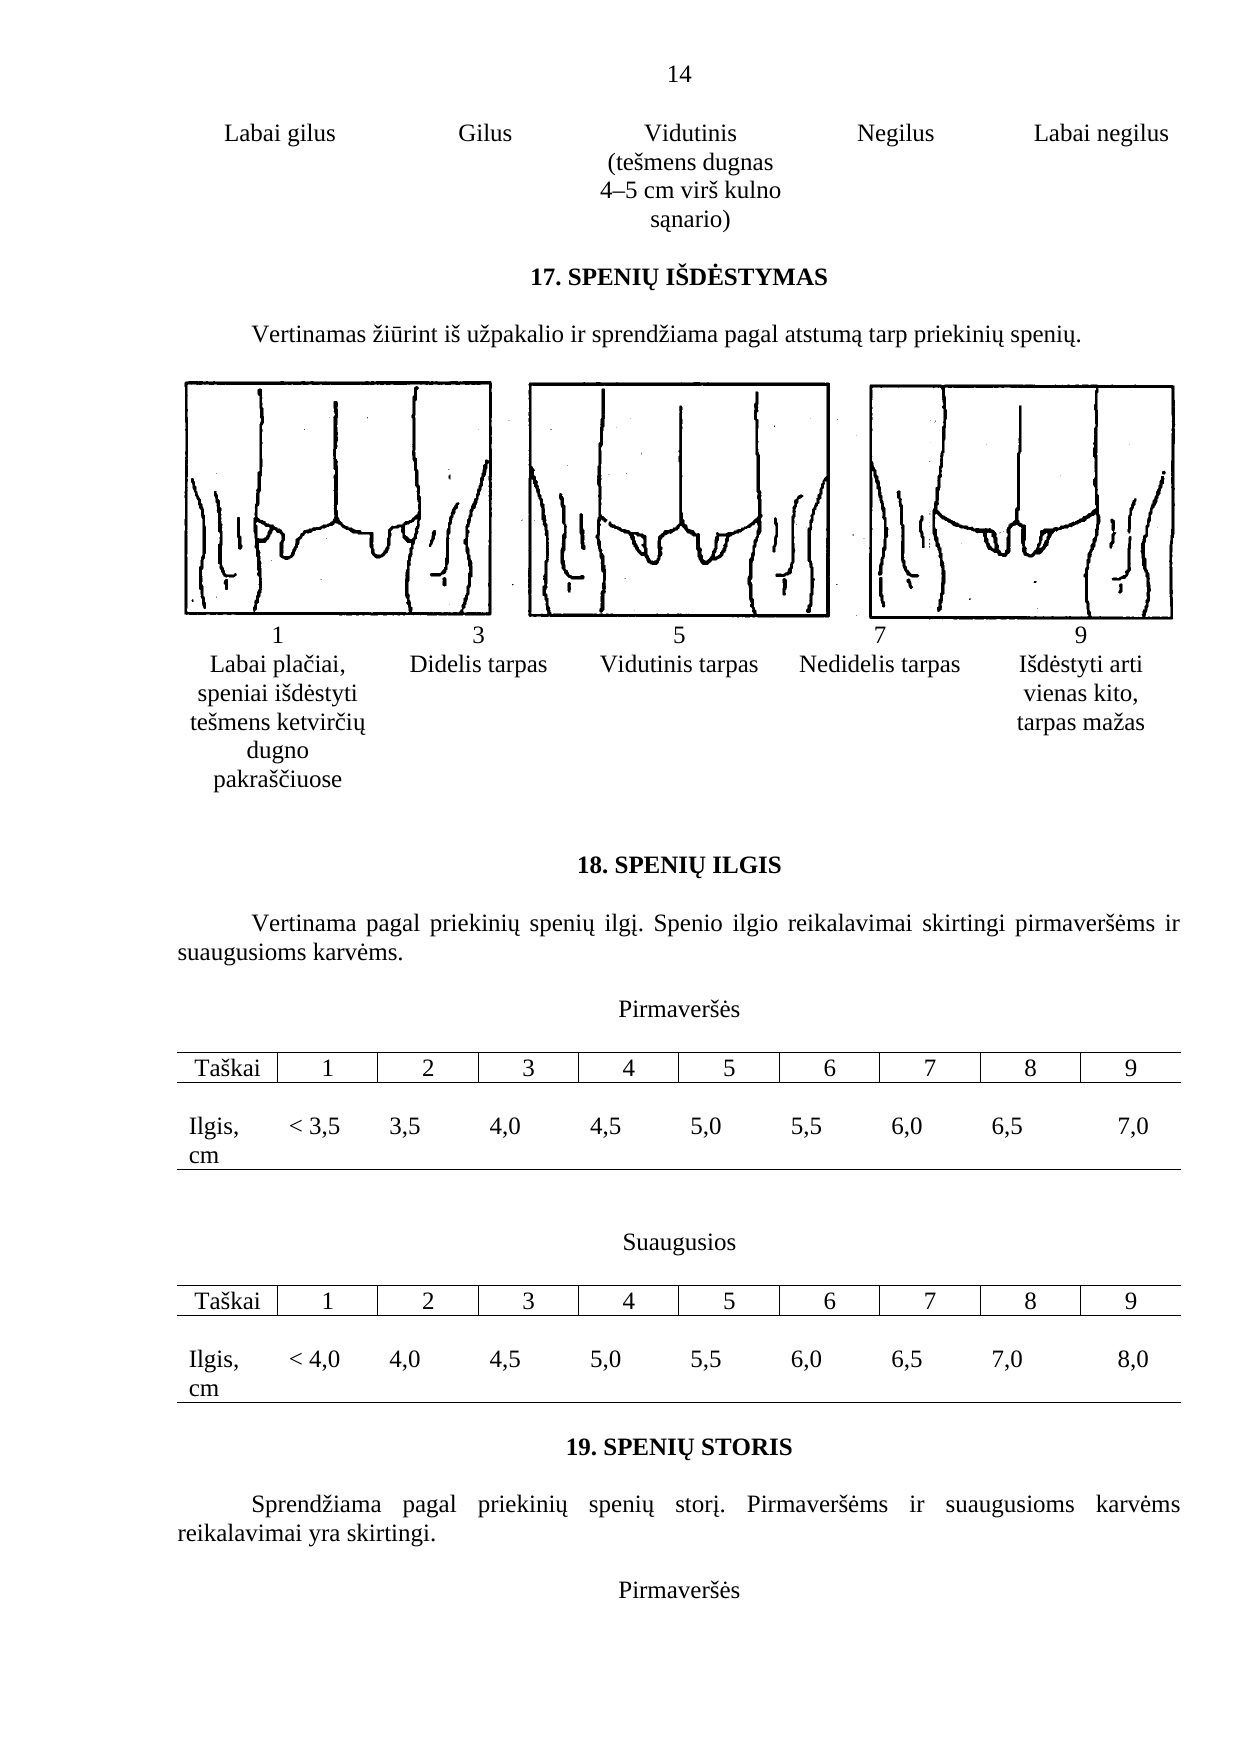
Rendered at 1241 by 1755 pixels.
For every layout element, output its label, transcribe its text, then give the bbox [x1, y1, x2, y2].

table_header Taškai [177, 1286, 277, 1315]
table_cell [880, 1083, 980, 1111]
table_cell Vidutinis tarpas [579, 649, 779, 793]
table_cell Labai negilus [999, 118, 1204, 233]
table_cell Didelis tarpas [378, 649, 579, 793]
table_cell [378, 1083, 478, 1111]
table_header 6 [780, 1053, 879, 1082]
text Suaugusios [177, 1227, 1181, 1256]
table_cell Vidutinis (tešmens dugnas 4–5 cm virš kulno sąnario) [588, 118, 793, 233]
table_cell [679, 1316, 779, 1344]
table_cell [378, 1316, 478, 1344]
table_cell [278, 1316, 378, 1344]
table_cell 4,5 [579, 1111, 679, 1169]
table_cell [1081, 1083, 1181, 1111]
table_cell Ilgis, cm [177, 1345, 277, 1402]
table_header 8 [981, 1053, 1080, 1082]
table_cell Gilus [383, 118, 588, 233]
text Vertinama pagal priekinių spenių ilgį. Spenio ilgio reikalavimai skirtingi pirmaveršėms ir suaugusioms karvėms. [177, 908, 1181, 966]
table_cell  8,0 [1081, 1345, 1181, 1402]
table_header 6 [780, 1286, 879, 1315]
table_header 3 [378, 621, 579, 649]
table_header Taškai [177, 1053, 277, 1082]
table_cell < 4,0 [278, 1345, 378, 1402]
table_cell [579, 1083, 679, 1111]
table_cell Labai gilus [177, 118, 382, 233]
table_header 7 [880, 1053, 980, 1082]
table_cell [779, 1316, 880, 1344]
table_header 7 [880, 1286, 980, 1315]
table_cell [980, 1316, 1081, 1344]
table_cell 5,0 [679, 1111, 779, 1169]
table_cell < 3,5 [278, 1111, 378, 1169]
table_header 8 [981, 1286, 1080, 1315]
table_cell Nedidelis tarpas [779, 649, 980, 793]
table_cell Negilus [793, 118, 998, 233]
text 19. Spenių storis [177, 1432, 1181, 1461]
text Pirmaveršės [177, 1576, 1181, 1604]
table_header 1 [177, 621, 378, 649]
text Pirmaveršės [177, 994, 1181, 1023]
table_cell Išdėstyti arti vienas kito, tarpas mažas [980, 649, 1181, 793]
table_header 2 [378, 1286, 478, 1315]
table_cell 4,5 [478, 1345, 578, 1402]
text Sprendžiama pagal priekinių spenių storį. Pirmaveršėms ir suaugusioms karvėms reikalavimai yra skirtingi. [177, 1489, 1181, 1547]
table_header 4 [579, 1053, 678, 1082]
table_header 4 [579, 1286, 678, 1315]
table_cell [880, 1316, 980, 1344]
table_cell 6,0 [779, 1345, 880, 1402]
table_header 3 [479, 1053, 578, 1082]
table_cell [177, 1083, 277, 1111]
table_header 1 [278, 1053, 377, 1082]
table_cell 5,5 [679, 1345, 779, 1402]
table_cell [1081, 1316, 1181, 1344]
table_cell [478, 1316, 578, 1344]
table_cell 5,0 [579, 1345, 679, 1402]
table_cell Labai plačiai, speniai išdėstyti tešmens ketvirčių dugno pakraščiuose [177, 649, 378, 793]
table_cell 6,5 [880, 1345, 980, 1402]
table_cell [579, 1316, 679, 1344]
table_cell [679, 1083, 779, 1111]
table_cell [478, 1083, 578, 1111]
table_cell 6,0 [880, 1111, 980, 1169]
table_cell [177, 1316, 277, 1344]
text 18. Spenių ilgis [177, 851, 1181, 879]
table_cell [278, 1083, 378, 1111]
table_header 7 [779, 621, 980, 649]
table_cell 4,0 [378, 1345, 478, 1402]
table_header 5 [679, 1286, 779, 1315]
table_cell [779, 1083, 880, 1111]
table_header 3 [479, 1286, 578, 1315]
table_header 9 [1081, 1286, 1181, 1315]
table_cell 3,5 [378, 1111, 478, 1169]
table_header 5 [579, 621, 779, 649]
table_cell [980, 1083, 1081, 1111]
table_cell 4,0 [478, 1111, 578, 1169]
table_cell 7,0 [980, 1345, 1081, 1402]
table_cell 5,5 [779, 1111, 880, 1169]
table_header 2 [378, 1053, 478, 1082]
table_header 1 [278, 1286, 377, 1315]
text 17. Spenių išdėstymas [177, 262, 1181, 291]
table_cell Ilgis, cm [177, 1111, 277, 1169]
text Vertinamas žiūrint iš užpakalio ir sprendžiama pagal atstumą tarp priekinių spenių. [177, 319, 1181, 348]
table_header 9 [1081, 1053, 1181, 1082]
table_header 9 [980, 621, 1181, 649]
table_cell 6,5 [980, 1111, 1081, 1169]
table_header 5 [679, 1053, 779, 1082]
table_cell  7,0 [1081, 1111, 1181, 1169]
